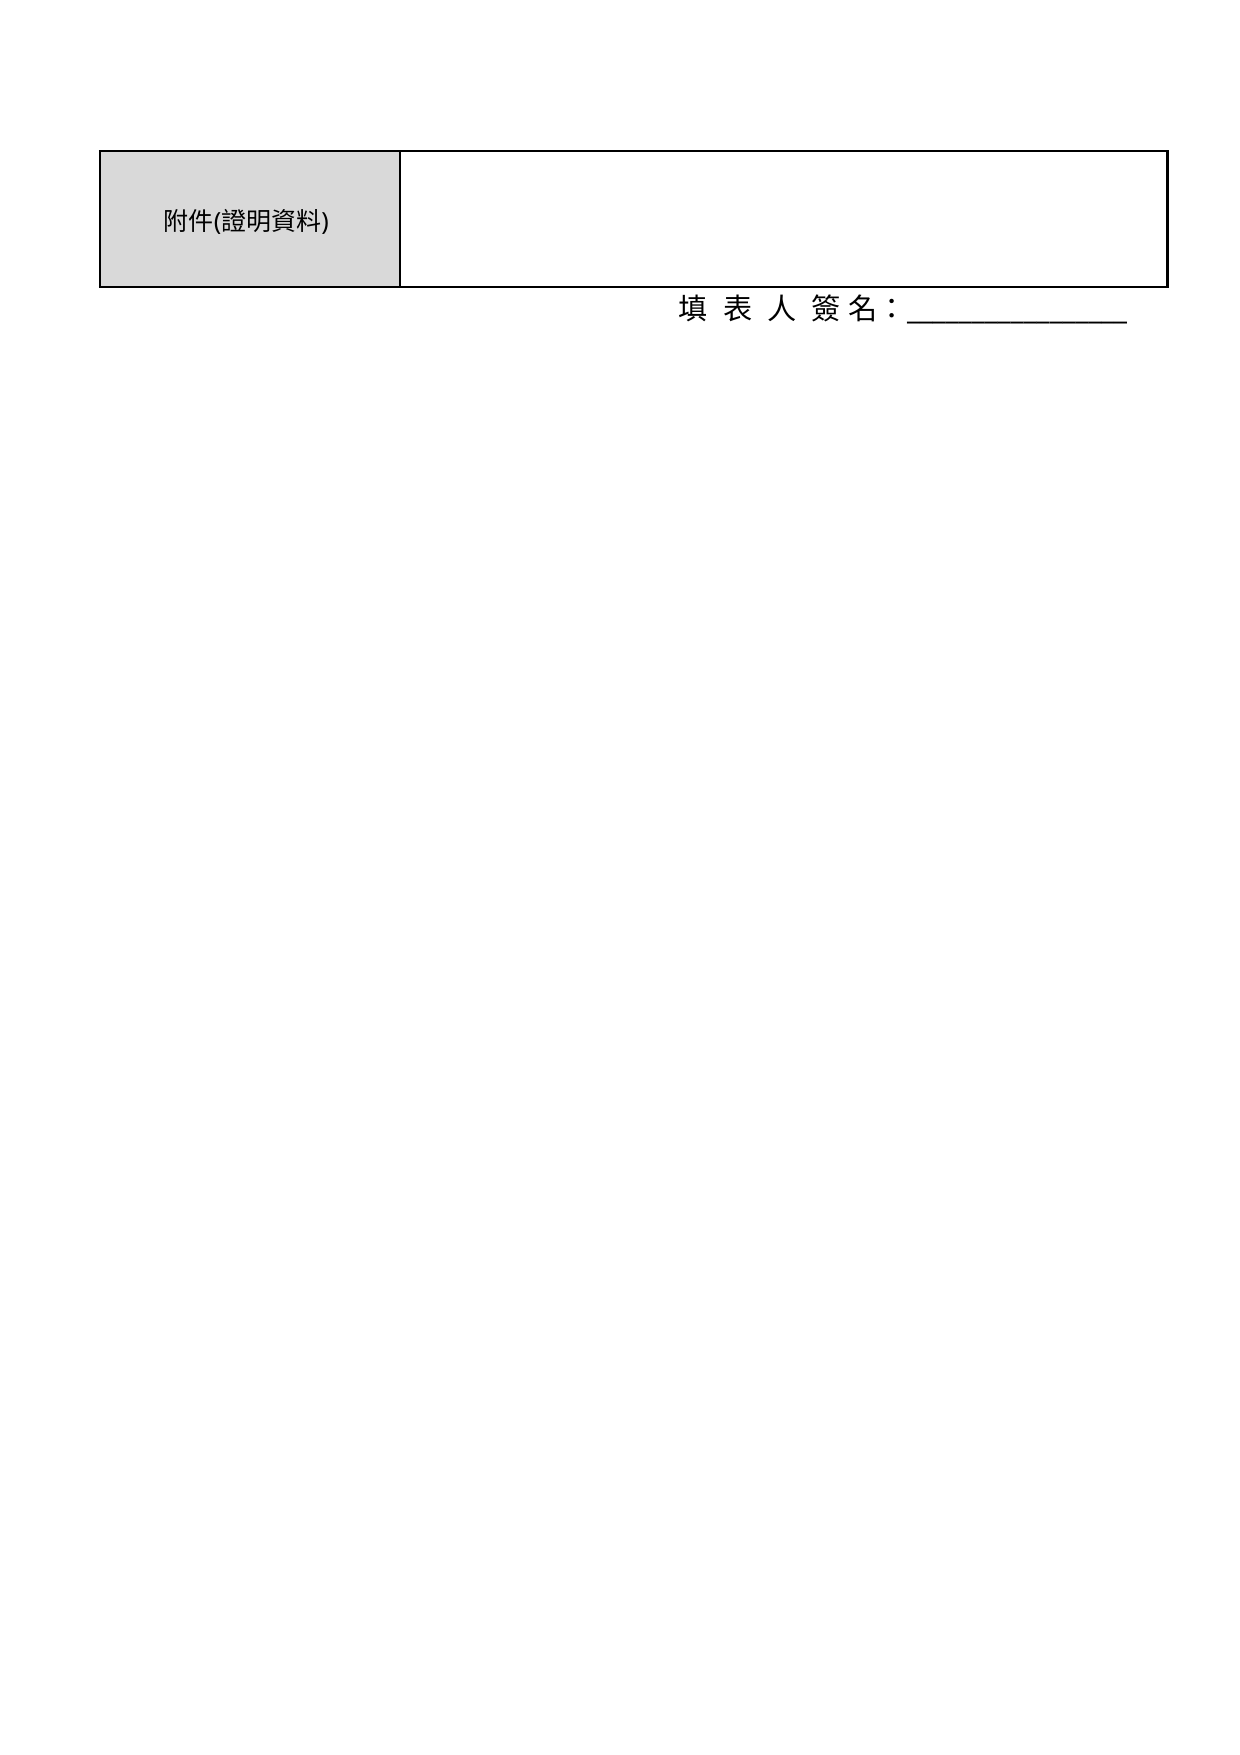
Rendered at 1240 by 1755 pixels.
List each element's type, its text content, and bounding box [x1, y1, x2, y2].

table_cell [401, 152, 1166, 286]
text 填 表 人 簽 名：_________________ [87, 288, 1134, 328]
table_cell 附件(證明資料) [101, 152, 399, 286]
